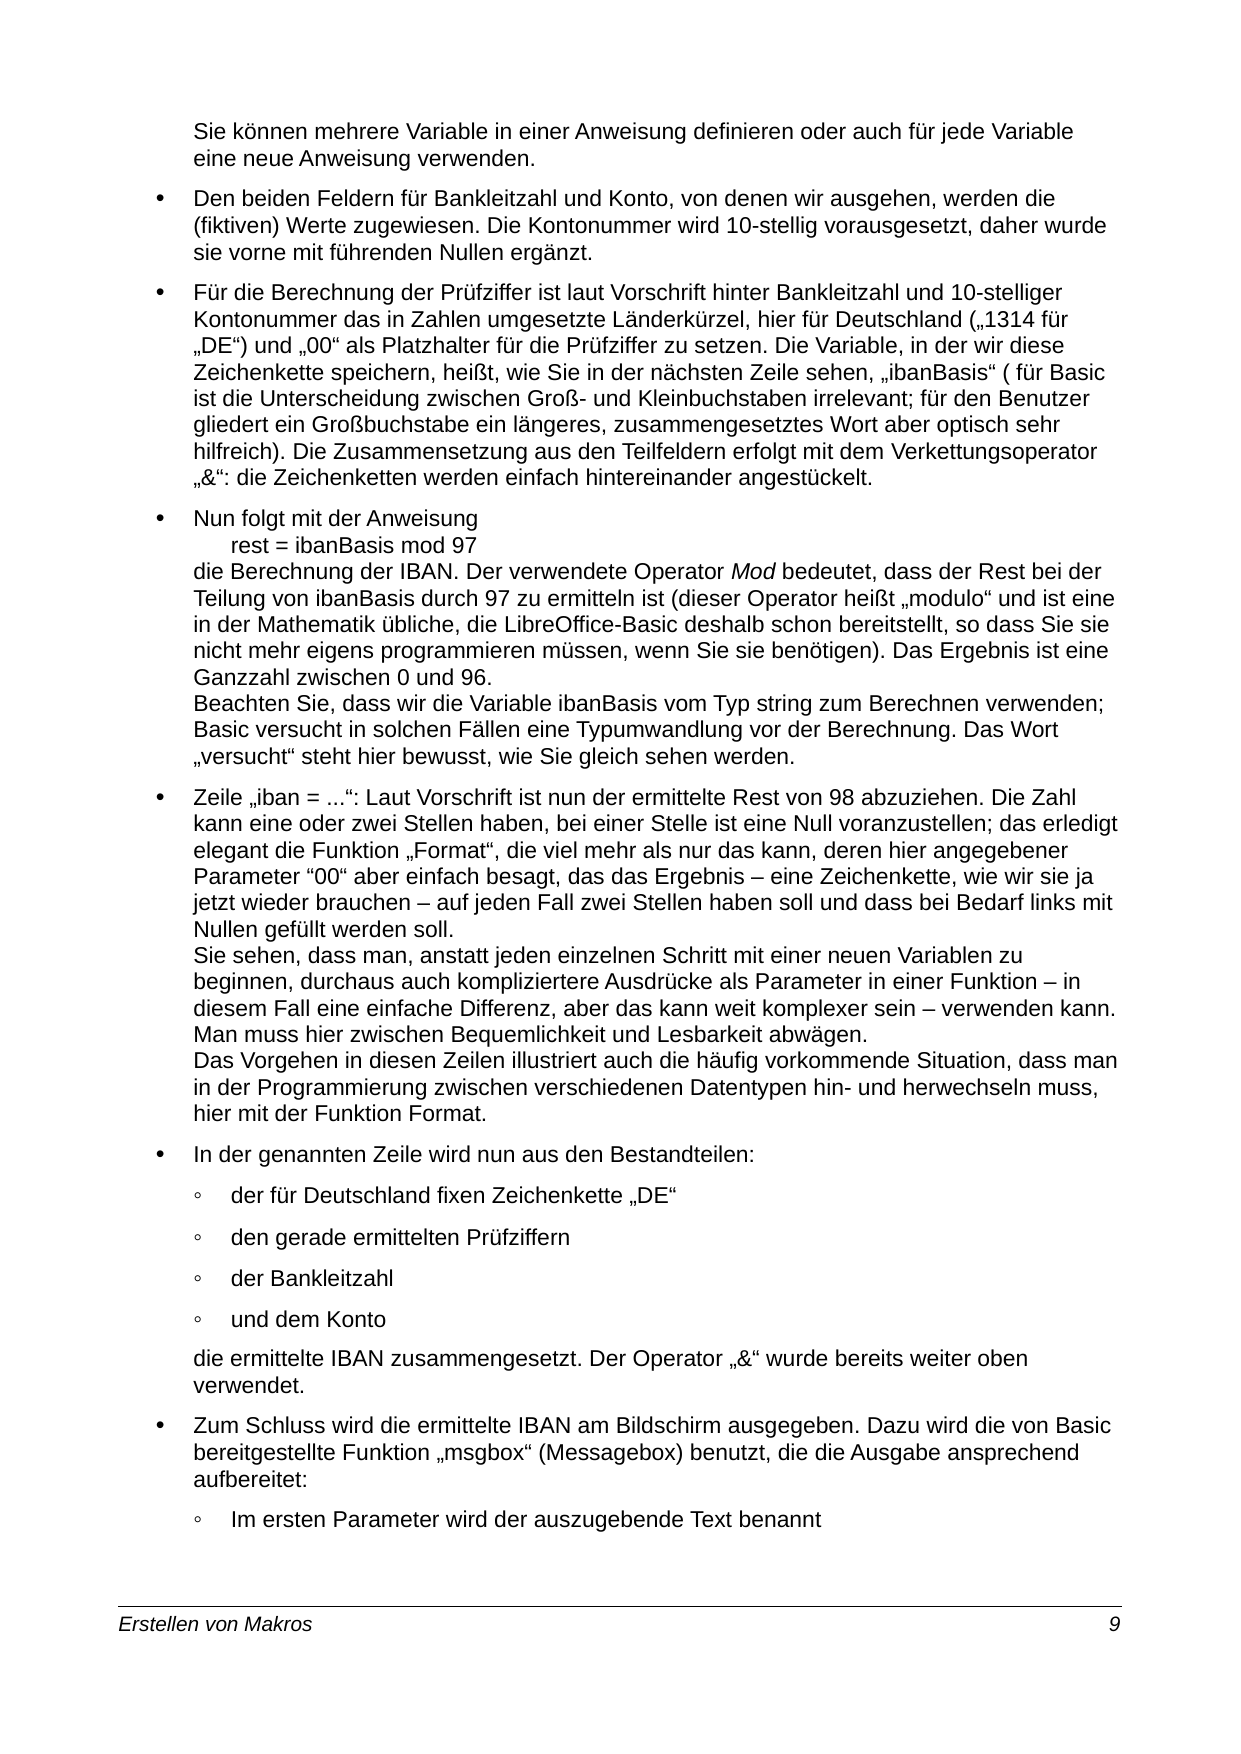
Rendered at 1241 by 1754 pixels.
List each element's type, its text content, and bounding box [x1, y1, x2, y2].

text die ermittelte IBAN zusammengesetzt. Der Operator „&“ wurde bereits weiter oben verwendet. [193, 1345, 1122, 1398]
list den gerade ermittelten Prüfziffern [193, 1221, 1122, 1250]
list und dem Konto [193, 1304, 1122, 1333]
list In der genannten Zeile wird nun aus den Bestandteilen: [156, 1139, 1122, 1168]
list Sie können mehrere Variable in einer Anweisung definieren oder auch für jede Variable eine neue Anweisung verwenden. [156, 118, 1122, 171]
list der für Deutschland fixen Zeichenkette „DE“ [193, 1180, 1122, 1209]
list Zeile „iban = ...“: Laut Vorschrift ist nun der ermittelte Rest von 98 abzuziehen. Die Zahl kann eine oder zwei Stellen haben, bei einer Stelle ist eine Null voranzustellen; das erledigt elegant die Funktion „Format“, die viel mehr als nur das kann, deren hier angegebener Parameter “00“ aber einfach besagt, das das Ergebnis – eine Zeichenkette, wie wir sie ja jetzt wieder brauchen – auf jeden Fall zwei Stellen haben soll und dass bei Bedarf links mit Nullen gefüllt werden soll. Sie sehen, dass man, anstatt jeden einzelnen Schritt mit einer neuen Variablen zu beginnen, durchaus auch kompliziertere Ausdrücke als Parameter in einer Funktion – in diesem Fall eine einfache Differenz, aber das kann weit komplexer sein – verwenden kann. Man muss hier zwischen Bequemlichkeit und Lesbarkeit abwägen. Das Vorgehen in diesen Zeilen illustriert auch die häufig vorkommende Situation, dass man in der Programmierung zwischen verschiedenen Datentypen hin- und herwechseln muss, hier mit der Funktion Format. [156, 781, 1122, 1126]
list Im ersten Parameter wird der auszugebende Text benannt [193, 1504, 1122, 1533]
list Zum Schluss wird die ermittelte IBAN am Bildschirm ausgegeben. Dazu wird die von Basic bereitgestellte Funktion „msgbox“ (Messagebox) benutzt, die die Ausgabe ansprechend aufbereitet: [156, 1410, 1122, 1492]
list Den beiden Feldern für Bankleitzahl und Konto, von denen wir ausgehen, werden die (fiktiven) Werte zugewiesen. Die Kontonummer wird 10-stellig vorausgesetzt, daher wurde sie vorne mit führenden Nullen ergänzt. [156, 183, 1122, 265]
list Für die Berechnung der Prüfziffer ist laut Vorschrift hinter Bankleitzahl und 10-stelliger Kontonummer das in Zahlen umgesetzte Länderkürzel, hier für Deutschland („1314 für „DE“) und „00“ als Platzhalter für die Prüfziffer zu setzen. Die Variable, in der wir diese Zeichenkette speichern, heißt, wie Sie in der nächsten Zeile sehen, „ibanBasis“ ( für Basic ist die Unterscheidung zwischen Groß- und Kleinbuchstaben irrelevant; für den Benutzer gliedert ein Großbuchstabe ein längeres, zusammengesetztes Wort aber optisch sehr hilfreich). Die Zusammensetzung aus den Teilfeldern erfolgt mit dem Verkettungsoperator „&“: die Zeichenketten werden einfach hintereinander angestückelt. [156, 277, 1122, 491]
list der Bankleitzahl [193, 1263, 1122, 1291]
list Nun folgt mit der Anweisung rest = ibanBasis mod 97 die Berechnung der IBAN. Der verwendete Operator Mod bedeutet, dass der Rest bei der Teilung von ibanBasis durch 97 zu ermitteln ist (dieser Operator heißt „modulo“ und ist eine in der Mathematik übliche, die LibreOffice-Basic deshalb schon bereitstellt, so dass Sie sie nicht mehr eigens programmieren müssen, wenn Sie sie benötigen). Das Ergebnis ist eine Ganzzahl zwischen 0 und 96. Beachten Sie, dass wir die Variable ibanBasis vom Typ string zum Berechnen verwenden; Basic versucht in solchen Fällen eine Typumwandlung vor der Berechnung. Das Wort „versucht“ steht hier bewusst, wie Sie gleich sehen werden. [156, 503, 1122, 769]
